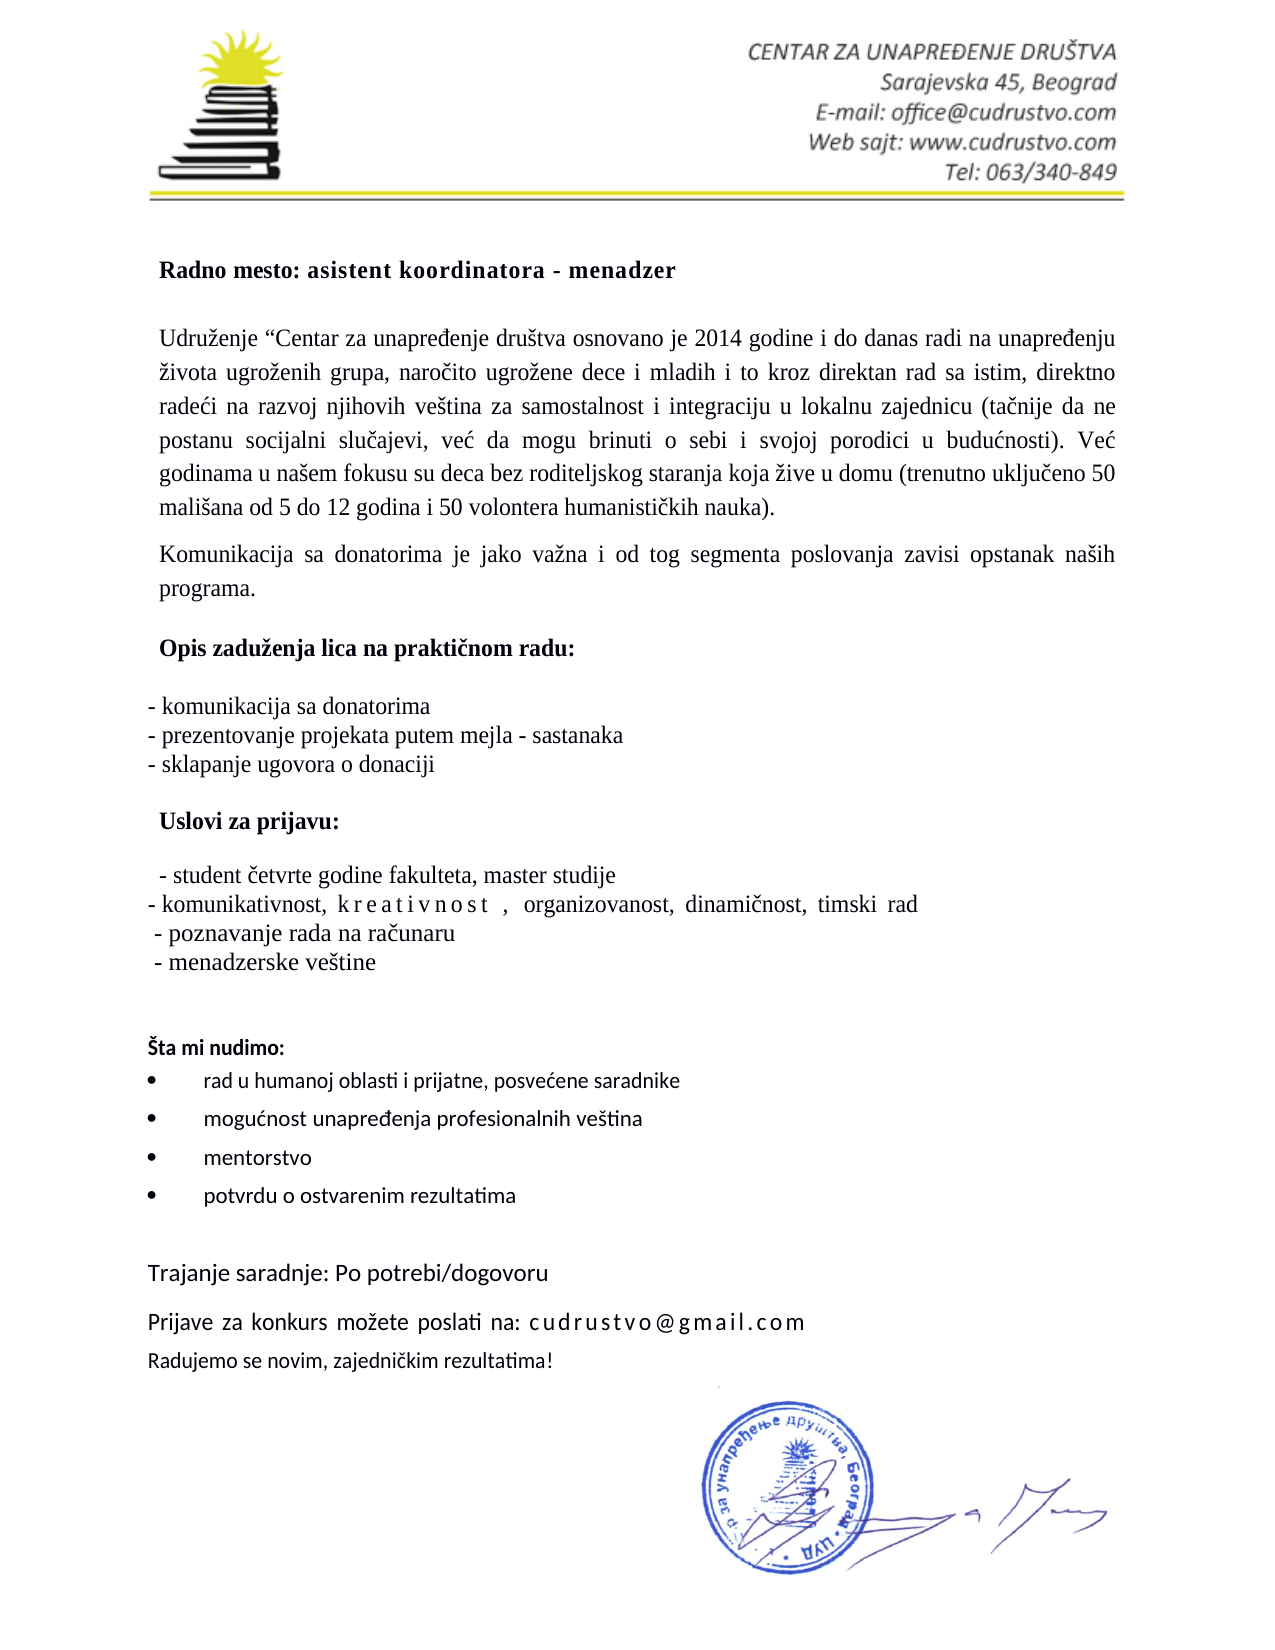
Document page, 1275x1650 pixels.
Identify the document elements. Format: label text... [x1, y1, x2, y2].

list rad u humanoj oblasti i prijatne, posvećene saradnike [148, 1066, 783, 1094]
list - menadzerske veštine [148, 947, 944, 975]
list - komunikacija sa donatorima [148, 691, 1090, 720]
list - poznavanje rada na računaru [148, 918, 944, 947]
picture [147, 28, 1128, 204]
text Prijave za konkurs možete poslati na: cudrustvo@gmail.com [148, 1306, 1127, 1337]
picture [692, 1386, 1123, 1587]
subtitle Radno mesto: asistent koordinatora - menadzer [159, 255, 1127, 283]
list mogućnost unapređenja profesionalnih veština [148, 1104, 783, 1132]
list - sklapanje ugovora o donaciji [148, 749, 1090, 778]
subtitle - komunikativnost, kreativnost , organizovanost, dinamičnost, timski rad [148, 889, 1127, 918]
subtitle Uslovi za prijavu: [159, 806, 1127, 835]
text Udruženje “Centar za unapređenje društva osnovano je 2014 godine i do danas radi na unapređenju života ugroženih grupa, naročito ugrožene dece i mladih i to kroz direktan rad sa istim, direktno radeći na razvoj njihovih veština za samostalnost i integraciju u lokalnu zajednicu (tačnije da ne postanu socijalni slučajevi, već da mogu brinuti o sebi i svojoj porodici u budućnosti). Već godinama u našem fokusu su deca bez roditeljskog staranja koja žive u domu (trenutno uključeno 50 mališana od 5 do 12 godina i 50 volontera humanističkih nauka). [159, 323, 1117, 521]
text Trajanje saradnje: Po potrebi/dogovoru [148, 1257, 1127, 1288]
list potvrdu o ostvarenim rezultatima [148, 1181, 783, 1209]
text Komunikacija sa donatorima je jako važna i od tog segmenta poslovanja zavisi opstanak naših programa. [159, 539, 1117, 601]
list - prezentovanje projekata putem mejla - sastanaka [148, 720, 1090, 749]
subtitle - student četvrte godine fakulteta, master studije [159, 860, 1127, 889]
text Radujemo se novim, zajedničkim rezultatima! [148, 1346, 1127, 1374]
list Šta mi nudimo: [148, 1033, 944, 1061]
list mentorstvo [148, 1143, 783, 1171]
subtitle Opis zaduženja lica na praktičnom radu: [159, 633, 1127, 661]
